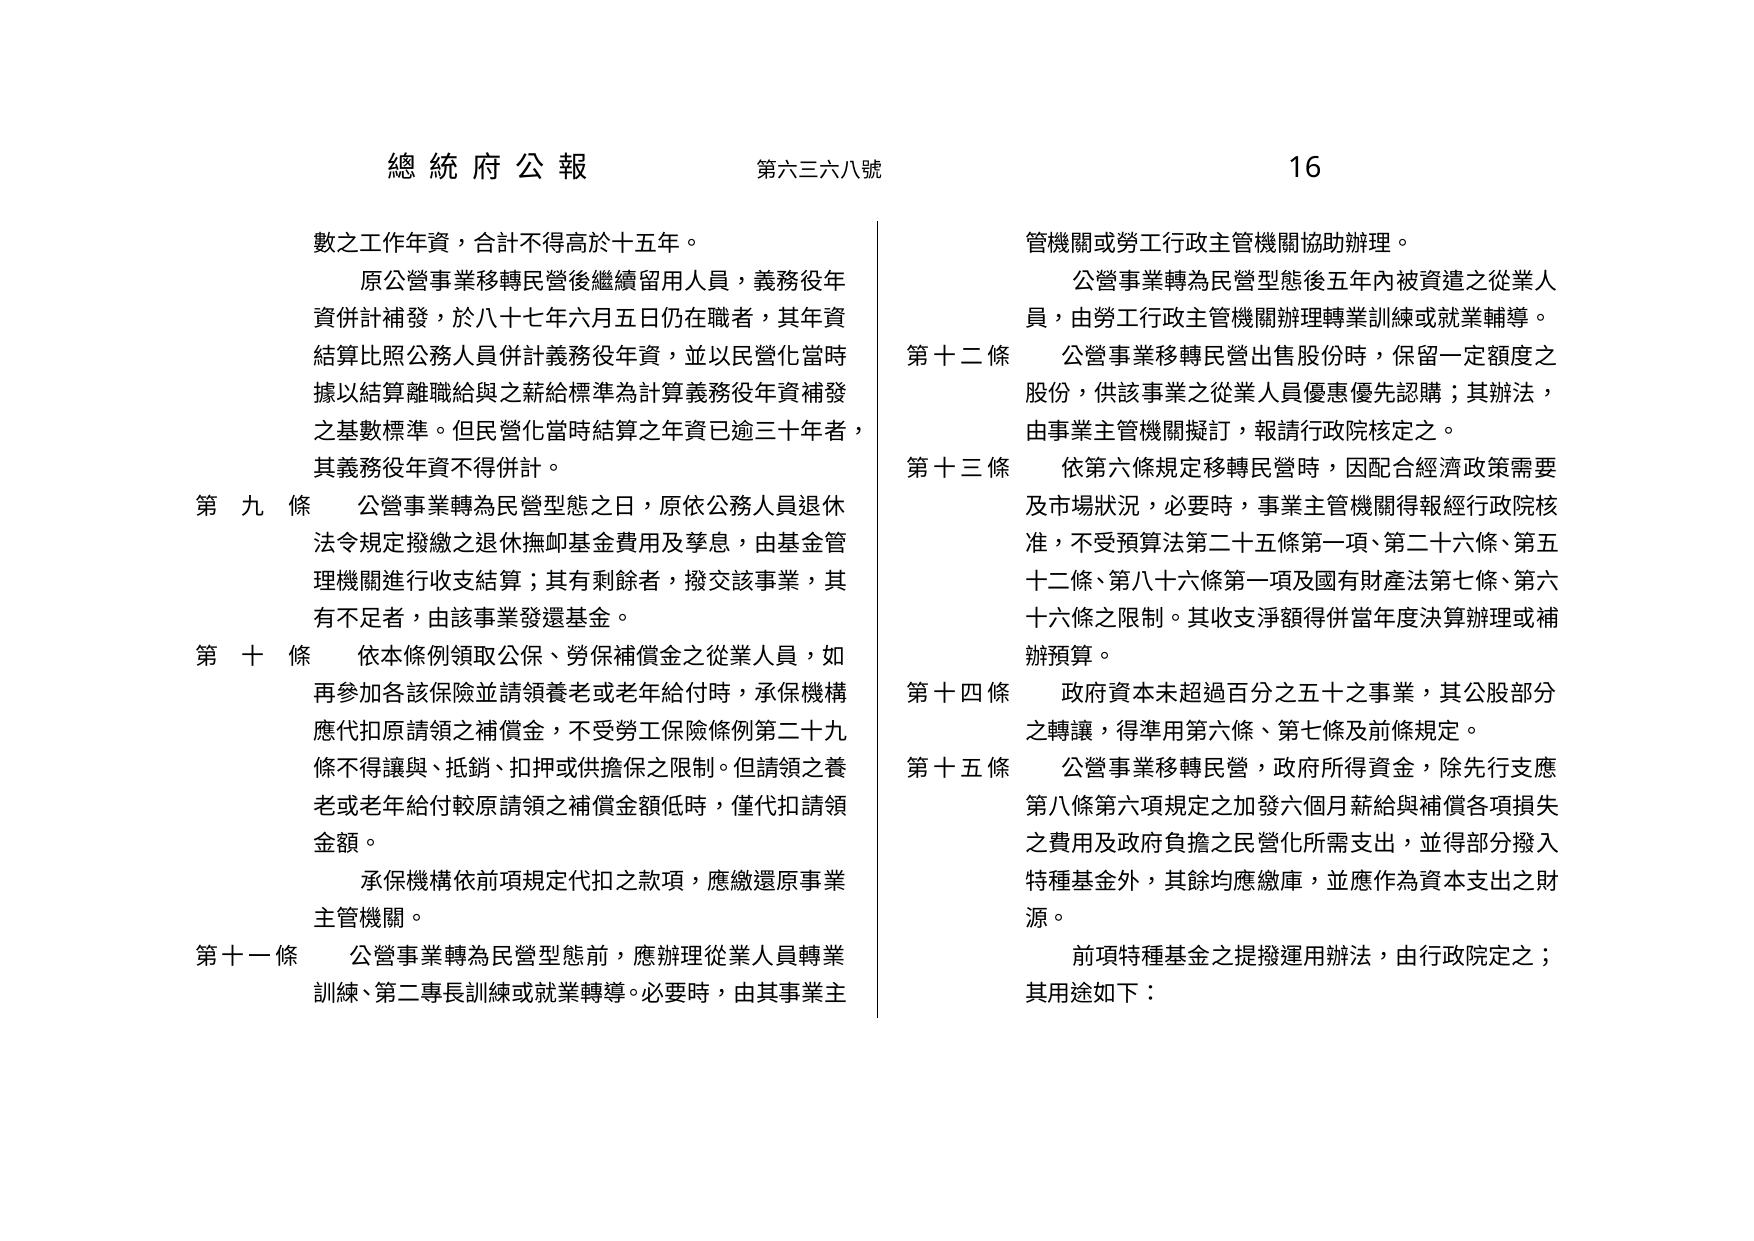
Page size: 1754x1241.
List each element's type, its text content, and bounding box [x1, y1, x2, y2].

text 承保機構依前項規定代扣之款項，應繳還原事業主管機關。 [313, 859, 847, 934]
text 第十四條 政府資本未超過百分之五十之事業，其公股部分之轉讓，得準用第六條、第七條及前條規定。 [907, 672, 1559, 747]
text 原公營事業移轉民營後繼續留用人員，義務役年資併計補發，於八十七年六月五日仍在職者，其年資結算比照公務人員併計義務役年資，並以民營化當時據以結算離職給與之薪給標準為計算義務役年資補發之基數標準。但民營化當時結算之年資已逾三十年者，其義務役年資不得併計。 [313, 259, 847, 484]
text 管機關或勞工行政主管機關協助辦理。 [907, 222, 1559, 259]
text 前項特種基金之提撥運用辦法，由行政院定之；其用途如下： [1025, 934, 1559, 1009]
text 第十一條 公營事業轉為民營型態前，應辦理從業人員轉業訓練、第二專長訓練或就業轉導。必要時，由其事業主 [195, 934, 847, 1009]
text 第 九 條 公營事業轉為民營型態之日，原依公務人員退休法令規定撥繳之退休撫卹基金費用及孳息，由基金管理機關進行收支結算；其有剩餘者，撥交該事業，其有不足者，由該事業發還基金。 [195, 484, 847, 634]
text 公營事業轉為民營型態後五年內被資遣之從業人員，由勞工行政主管機關辦理轉業訓練或就業輔導。 [1025, 259, 1559, 334]
text 第十二條 公營事業移轉民營出售股份時，保留一定額度之股份，供該事業之從業人員優惠優先認購；其辦法，由事業主管機關擬訂，報請行政院核定之。 [907, 334, 1559, 447]
text 數之工作年資，合計不得高於十五年。 [313, 222, 847, 259]
text 第 十 條 依本條例領取公保、勞保補償金之從業人員，如再參加各該保險並請領養老或老年給付時，承保機構應代扣原請領之補償金，不受勞工保險條例第二十九條不得讓與、抵銷、扣押或供擔保之限制。但請領之養老或老年給付較原請領之補償金額低時，僅代扣請領金額。 [195, 634, 847, 859]
text 第十五條 公營事業移轉民營，政府所得資金，除先行支應第八條第六項規定之加發六個月薪給與補償各項損失之費用及政府負擔之民營化所需支出，並得部分撥入特種基金外，其餘均應繳庫，並應作為資本支出之財源。 [907, 747, 1559, 934]
text 第十三條 依第六條規定移轉民營時，因配合經濟政策需要及市場狀況，必要時，事業主管機關得報經行政院核准，不受預算法第二十五條第一項、第二十六條、第五十二條、第八十六條第一項及國有財產法第七條、第六十六條之限制。其收支淨額得併當年度決算辦理或補辦預算。 [907, 447, 1559, 672]
